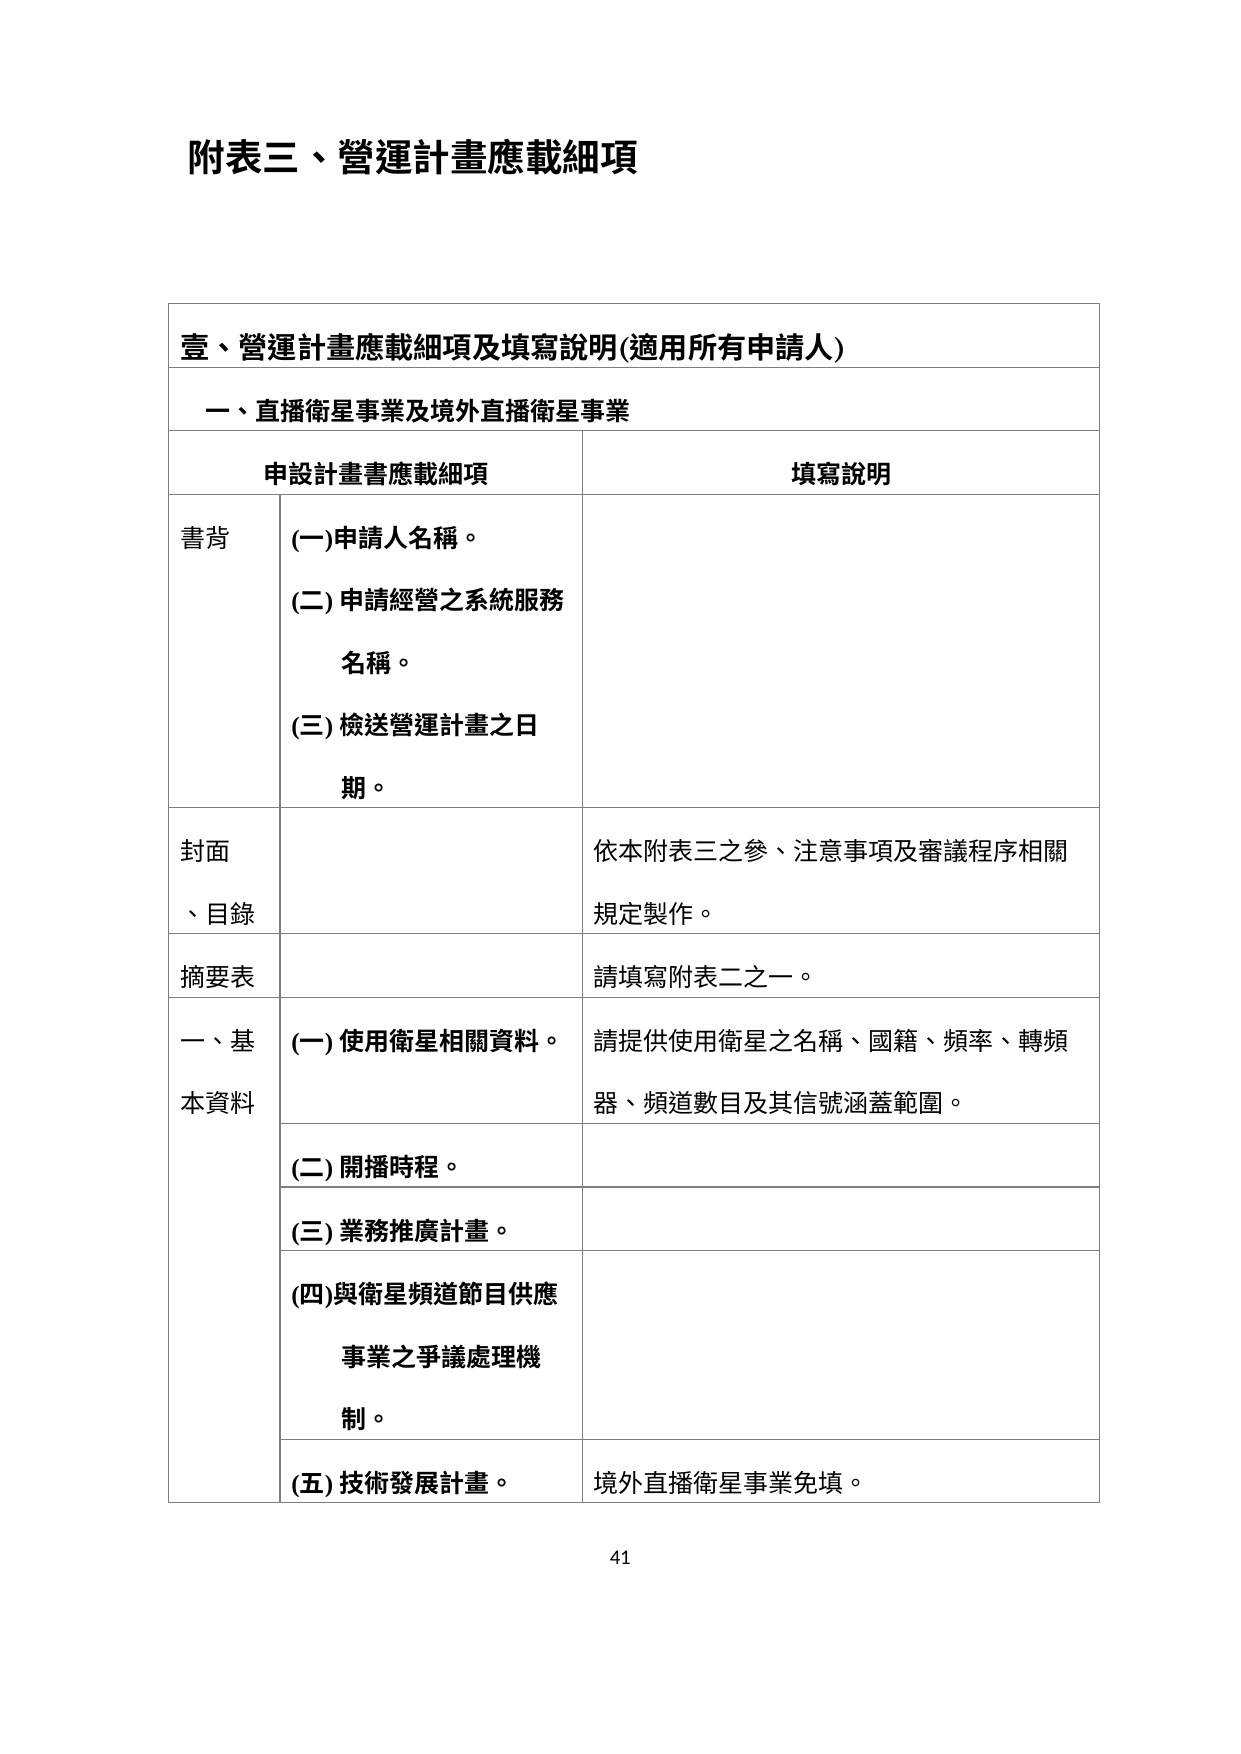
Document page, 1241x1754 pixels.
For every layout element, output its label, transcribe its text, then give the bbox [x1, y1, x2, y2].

table_cell [281, 934, 582, 997]
table_cell 一、直播衛星事業及境外直播衛星事業 [169, 368, 1099, 430]
table_cell 境外直播衛星事業免填。 [583, 1440, 1099, 1502]
table_header 壹、營運計畫應載細項及填寫說明(適用所有申請人) [169, 304, 1099, 367]
table_cell 填寫說明 [583, 431, 1099, 494]
table_cell 封面 、目錄 [169, 808, 279, 933]
table_cell (二) 開播時程。 [281, 1124, 582, 1186]
table_cell 書背 [169, 495, 279, 807]
table_cell [583, 1124, 1099, 1186]
table_cell 依本附表三之參、注意事項及審議程序相關規定製作。 [583, 808, 1099, 933]
table_cell 一、基本資料 [169, 998, 279, 1502]
subtitle 附表三、營運計畫應載細項 [187, 113, 1053, 176]
table_cell 摘要表 [169, 934, 279, 997]
table_cell (四)與衛星頻道節目供應事業之爭議處理機制。 [281, 1251, 582, 1438]
table_cell (五) 技術發展計畫。 [281, 1440, 582, 1502]
table_cell [583, 1251, 1099, 1438]
table_cell 申設計畫書應載細項 [169, 431, 582, 494]
table_cell 請填寫附表二之一。 [583, 934, 1099, 997]
table_cell 請提供使用衛星之名稱、國籍、頻率、轉頻器、頻道數目及其信號涵蓋範圍。 [583, 998, 1099, 1123]
table_cell (三) 業務推廣計畫。 [281, 1188, 582, 1250]
table_cell [583, 1188, 1099, 1250]
table_cell (一)申請人名稱。 (二) 申請經營之系統服務名稱。 (三) 檢送營運計畫之日期。 [281, 495, 582, 807]
table_cell [583, 495, 1099, 807]
table_cell [281, 808, 582, 933]
table_cell (一) 使用衛星相關資料。 [281, 998, 582, 1123]
